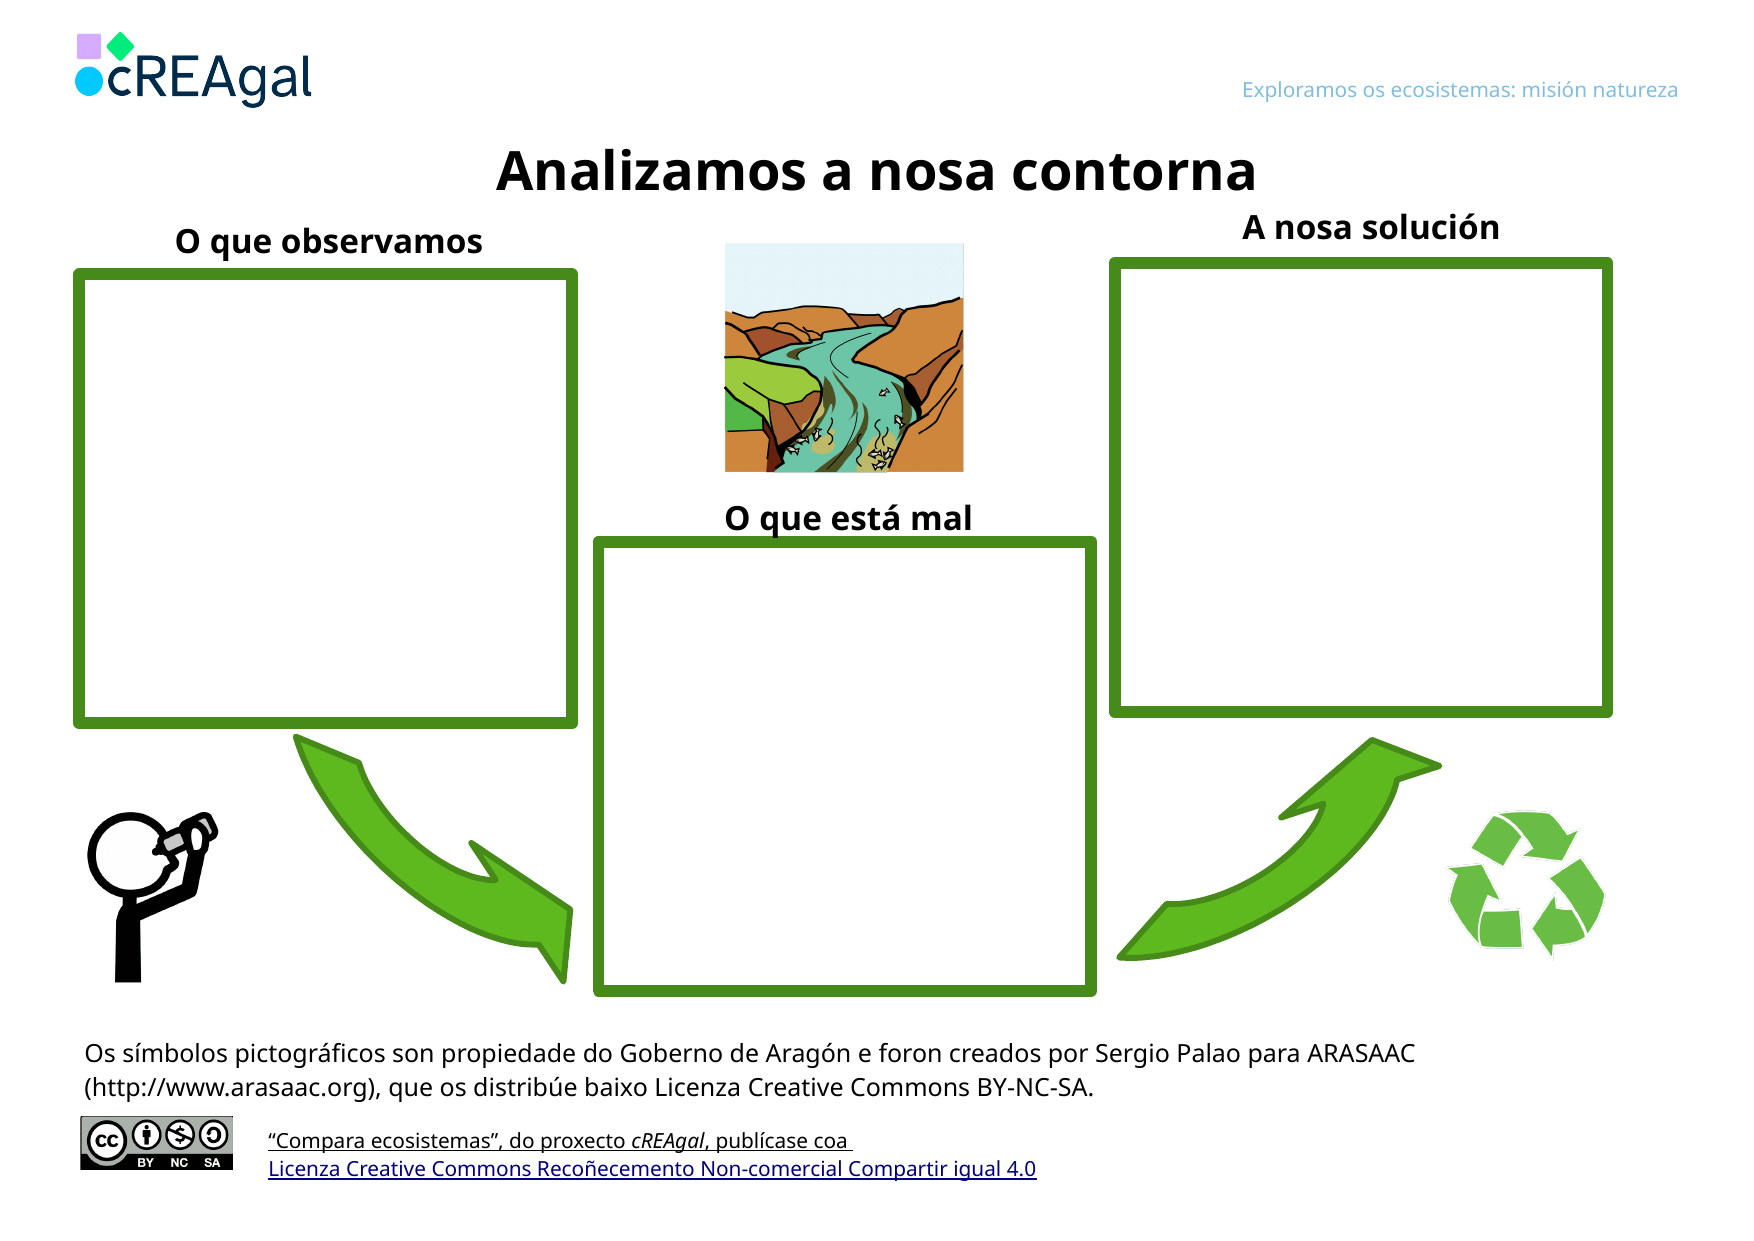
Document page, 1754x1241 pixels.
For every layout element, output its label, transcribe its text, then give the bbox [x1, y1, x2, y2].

picture [721, 235, 966, 480]
text Analizamos a nosa contorna [75, 133, 1679, 207]
picture [85, 796, 276, 987]
picture [75, 32, 312, 108]
picture [80, 1116, 233, 1170]
picture [1438, 796, 1614, 972]
